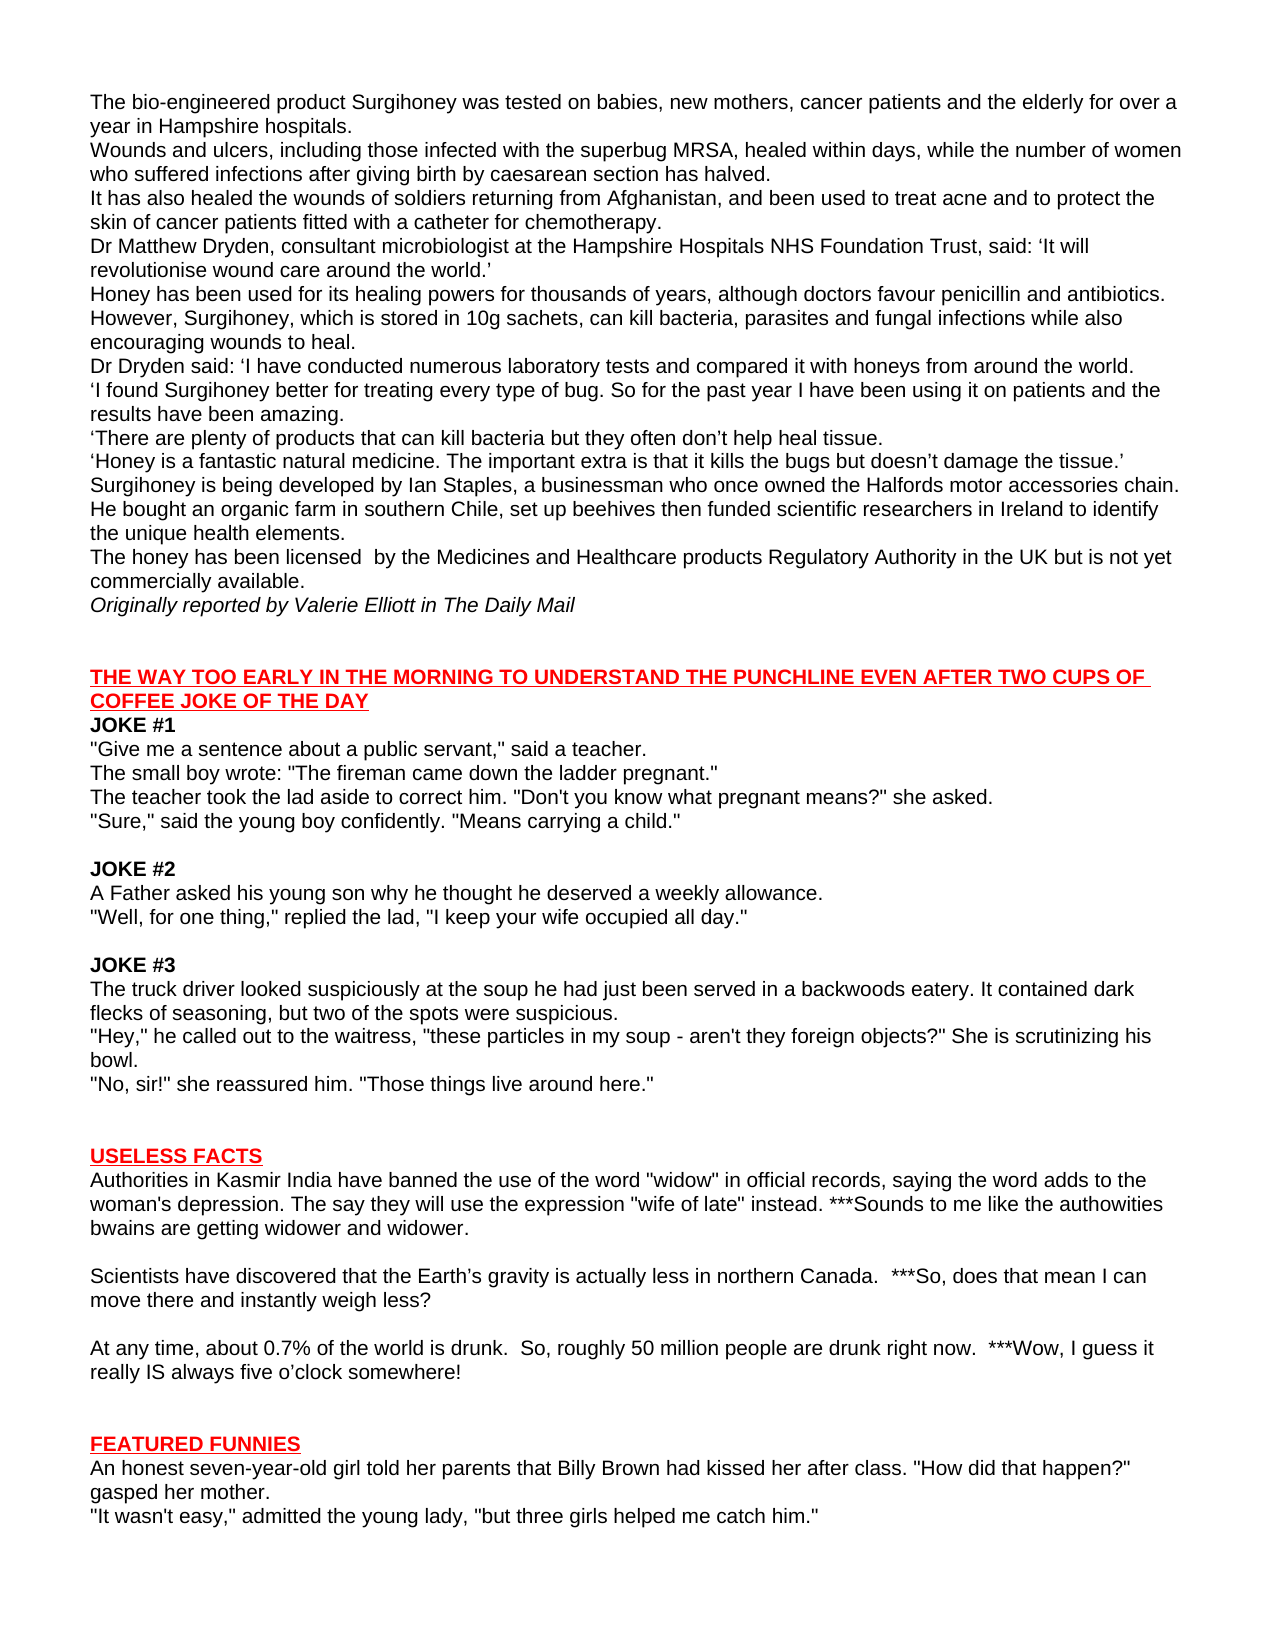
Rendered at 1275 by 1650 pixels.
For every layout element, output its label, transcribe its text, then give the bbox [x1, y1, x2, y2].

text JOKE #2 [90, 857, 1185, 881]
text JOKE #1 [90, 713, 1185, 737]
text Dr Dryden said: ‘I have conducted numerous laboratory tests and compared it with honeys from around the world. [90, 353, 1185, 377]
text JOKE #3 [90, 952, 1185, 976]
text USELESS FACTS [90, 1144, 1185, 1168]
text He bought an organic farm in southern Chile, set up beehives then funded scientific researchers in Ireland to identify the unique health elements. [90, 497, 1185, 545]
text "Hey," he called out to the waitress, "these particles in my soup - aren't they foreign objects?" She is scrutinizing his bowl. [90, 1024, 1185, 1072]
text "Well, for one thing," replied the lad, "I keep your wife occupied all day." [90, 904, 1185, 928]
text ‘I found Surgihoney better for treating every type of bug. So for the past year I have been using it on patients and the results have been amazing. [90, 377, 1185, 425]
text It has also healed the wounds of soldiers returning from Afghanistan, and been used to treat acne and to protect the skin of cancer patients fitted with a catheter for chemotherapy. [90, 186, 1185, 234]
text ‘There are plenty of products that can kill bacteria but they often don’t help heal tissue. [90, 425, 1185, 449]
text Dr Matthew Dryden, consultant microbiologist at the Hampshire Hospitals NHS Foundation Trust, said: ‘It will revolutionise wound care around the world.’ [90, 234, 1185, 282]
text The honey has been licensed by the Medicines and Healthcare products Regulatory Authority in the UK but is not yet commercially available. [90, 545, 1185, 593]
text An honest seven-year-old girl told her parents that Billy Brown had kissed her after class. "How did that happen?" gasped her mother. "It wasn't easy," admitted the young lady, "but three girls helped me catch him." [90, 1456, 1185, 1527]
text Scientists have discovered that the Earth’s gravity is actually less in northern Canada. ***So, does that mean I can move there and instantly weigh less? [90, 1264, 1185, 1312]
text Wounds and ulcers, including those infected with the superbug MRSA, healed within days, while the number of women who suffered infections after giving birth by caesarean section has halved. [90, 138, 1185, 186]
text At any time, about 0.7% of the world is drunk. So, roughly 50 million people are drunk right now. ***Wow, I guess it really IS always five o’clock somewhere! [90, 1336, 1185, 1384]
text Originally reported by Valerie Elliott in The Daily Mail [90, 593, 1185, 617]
text The truck driver looked suspiciously at the soup he had just been served in a backwoods eatery. It contained dark flecks of seasoning, but two of the spots were suspicious. [90, 976, 1185, 1024]
text ‘Honey is a fantastic natural medicine. The important extra is that it kills the bugs but doesn’t damage the tissue.’ [90, 449, 1185, 473]
text Surgihoney is being developed by Ian Staples, a businessman who once owned the Halfords motor accessories chain. [90, 473, 1185, 497]
text However, Surgihoney, which is stored in 10g sachets, can kill bacteria, parasites and fungal infections while also encouraging wounds to heal. [90, 306, 1185, 353]
text Honey has been used for its healing powers for thousands of years, although doctors favour penicillin and antibiotics. [90, 282, 1185, 306]
text "No, sir!" she reassured him. "Those things live around here." [90, 1072, 1185, 1096]
text Authorities in Kasmir India have banned the use of the word "widow" in official records, saying the word adds to the woman's depression. The say they will use the expression "wife of late" instead. ***Sounds to me like the authowities bwains are getting widower and widower. [90, 1168, 1185, 1240]
text THE WAY TOO EARLY IN THE MORNING TO UNDERSTAND THE PUNCHLINE EVEN AFTER TWO CUPS OF COFFEE JOKE OF THE DAY [90, 665, 1185, 713]
text The bio-engineered product Surgihoney was tested on babies, new mothers, cancer patients and the elderly for over a year in Hampshire hospitals. [90, 90, 1185, 138]
text "Give me a sentence about a public servant," said a teacher. The small boy wrote: "The fireman came down the ladder pregnant." The teacher took the lad aside to correct him. "Don't you know what pregnant means?" she asked. "Sure," said the young boy confidently. "Means carrying a child." [90, 737, 1185, 833]
text A Father asked his young son why he thought he deserved a weekly allowance. [90, 881, 1185, 904]
text FEATURED FUNNIES [90, 1432, 1185, 1456]
